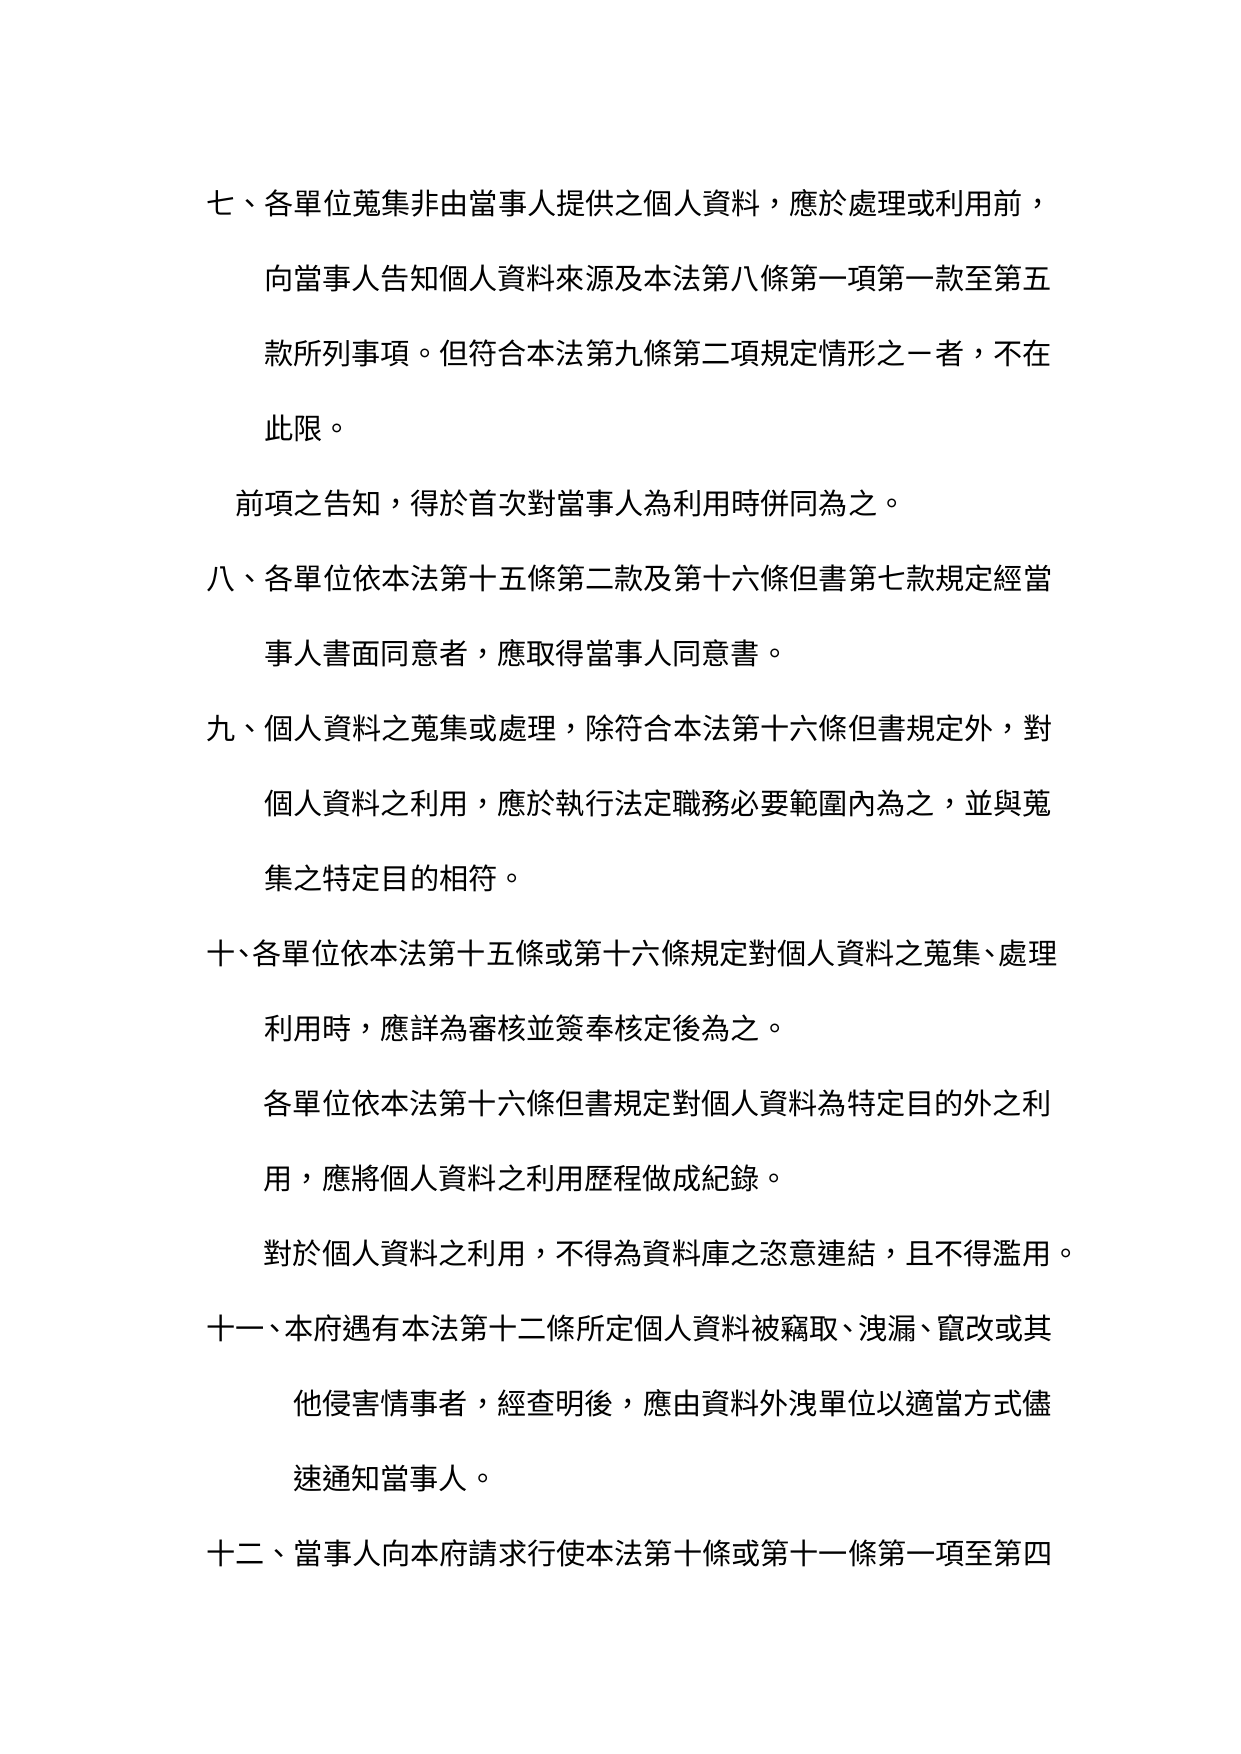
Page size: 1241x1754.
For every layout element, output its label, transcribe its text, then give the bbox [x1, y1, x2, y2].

text 十一、本府遇有本法第十二條所定個人資料被竊取、洩漏、竄改或其他侵害情事者，經查明後，應由資料外洩單位以適當方式儘速通知當事人。 [206, 1289, 1053, 1514]
text 十二、當事人向本府請求行使本法第十條或第十一條第一項至第四項規定之權利時，有下列情形之ㄧ者，應以書面駁回其申請： [206, 1514, 1053, 1589]
text 對於個人資料之利用，不得為資料庫之恣意連結，且不得濫用。 [263, 1214, 1053, 1289]
text 九、個人資料之蒐集或處理，除符合本法第十六條但書規定外，對個人資料之利用，應於執行法定職務必要範圍內為之，並與蒐集之特定目的相符。 [206, 689, 1053, 914]
text 十、各單位依本法第十五條或第十六條規定對個人資料之蒐集、處理、利用時，應詳為審核並簽奉核定後為之。 [206, 914, 1053, 1064]
text 七、各單位蒐集非由當事人提供之個人資料，應於處理或利用前，向當事人告知個人資料來源及本法第八條第一項第一款至第五款所列事項。但符合本法第九條第二項規定情形之ㄧ者，不在此限。 [206, 164, 1053, 464]
text 各單位依本法第十六條但書規定對個人資料為特定目的外之利用，應將個人資料之利用歷程做成紀錄。 [263, 1064, 1053, 1214]
text 前項之告知，得於首次對當事人為利用時併同為之。 [206, 464, 1053, 539]
text 八、各單位依本法第十五條第二款及第十六條但書第七款規定經當事人書面同意者，應取得當事人同意書。 [206, 539, 1053, 689]
